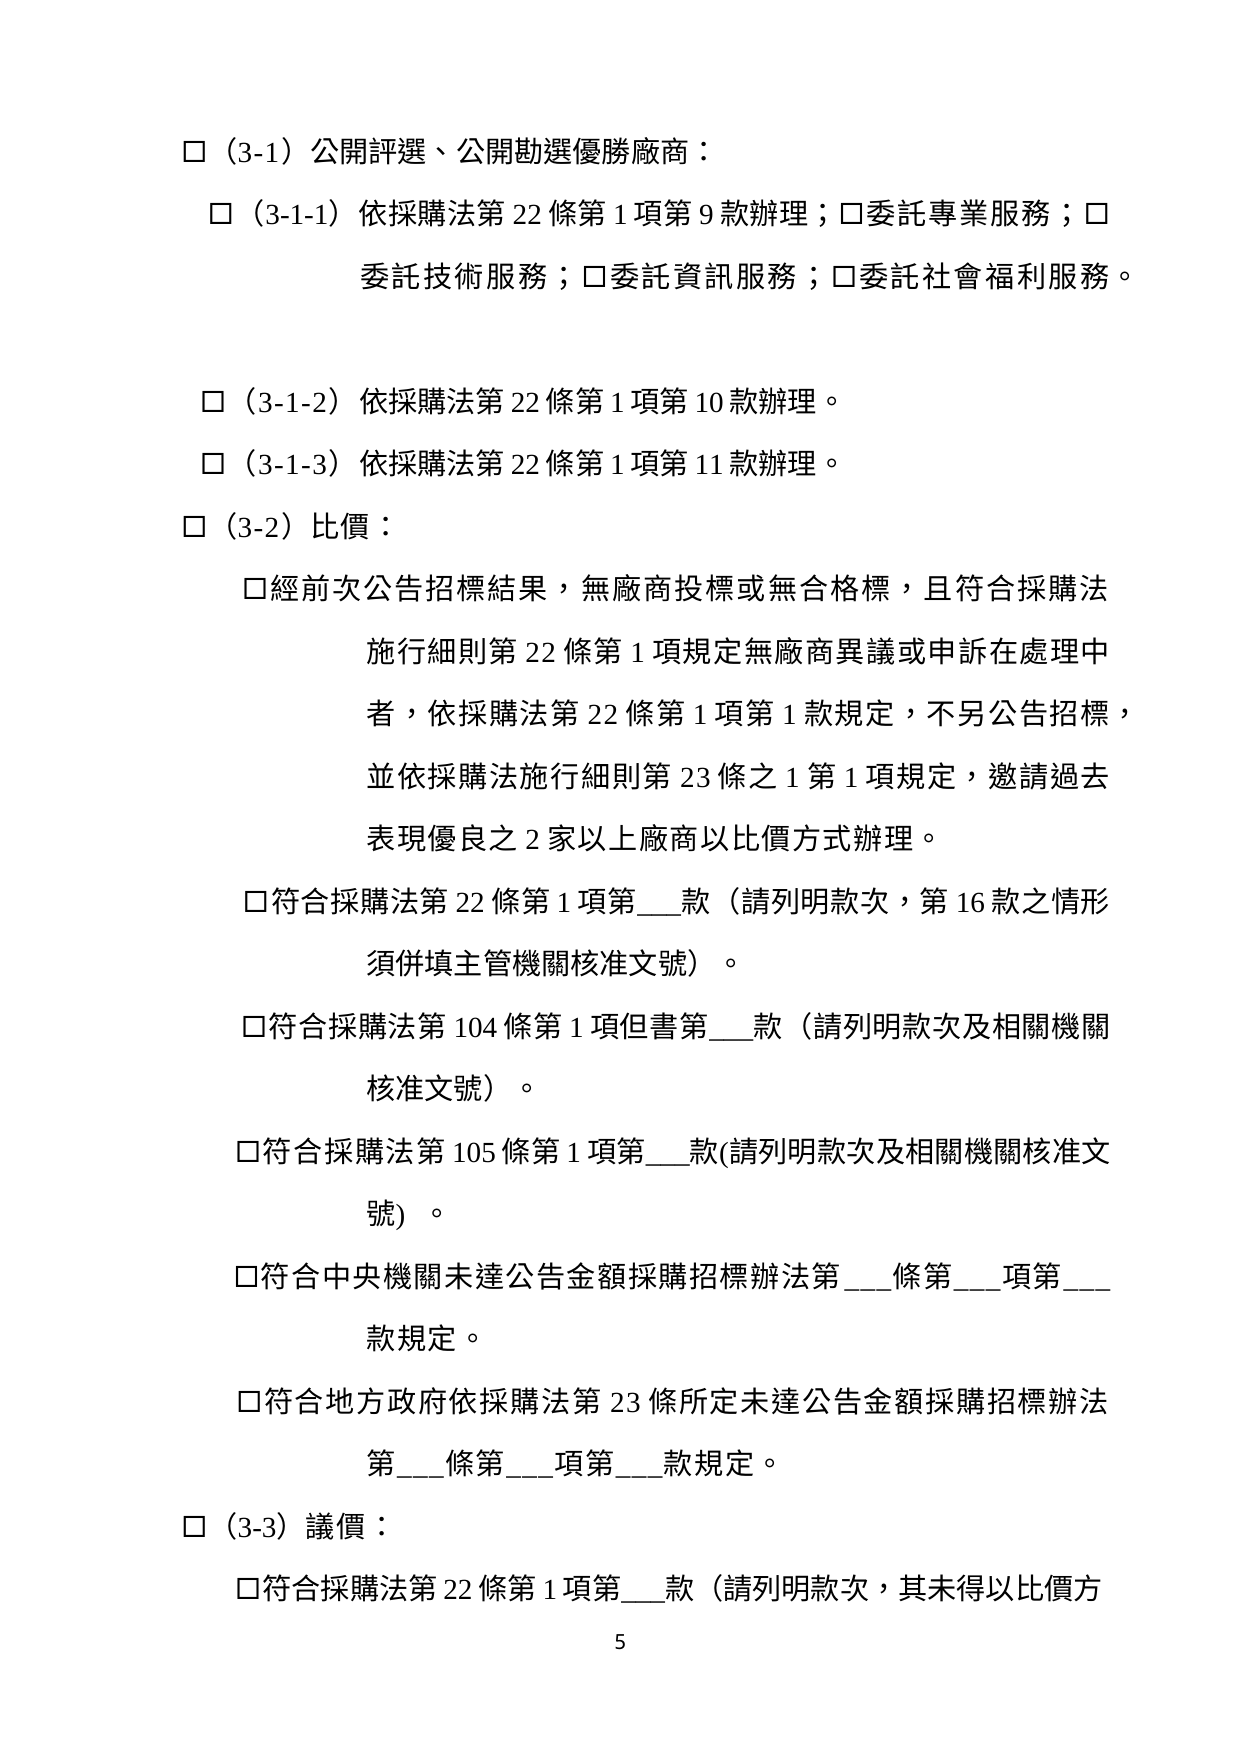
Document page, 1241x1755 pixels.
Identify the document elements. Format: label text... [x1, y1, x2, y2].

text 符合地方政府依採購法第23條所定未達公告金額採購招標辦法第___條第___項第___款規定。 [130, 1358, 1110, 1483]
text （3-2）比價： [130, 483, 1110, 545]
text （3-1-1）依採購法第22條第1項第9款辦理；委託專業服務；委託技術服務；委託資訊服務；委託社會福利服務。 [130, 170, 1110, 358]
text 符合中央機關未達公告金額採購招標辦法第___條第___項第___款規定。 [130, 1233, 1110, 1358]
text （3-1）公開評選、公開勘選優勝廠商： [130, 108, 1110, 170]
text 符合採購法第105條第1項第___款(請列明款次及相關機關核准文號) 。 [130, 1108, 1110, 1233]
text （3-1-2）依採購法第22條第1項第10款辦理。 [130, 358, 1110, 420]
text 符合採購法第104條第1項但書第___款（請列明款次及相關機關核准文號）。 [130, 983, 1110, 1108]
text 經前次公告招標結果，無廠商投標或無合格標，且符合採購法施行細則第22條第1項規定無廠商異議或申訴在處理中者，依採購法第22條第1項第1款規定，不另公告招標，並依採購法施行細則第23條之1第1項規定，邀請過去表現優良之2家以上廠商以比價方式辦理。 [130, 545, 1110, 858]
text 符合採購法第22條第1項第___款（請列明款次，第16款之情形須併填主管機關核准文號）。 [130, 858, 1110, 983]
text （3-1-3）依採購法第22條第1項第11款辦理。 [130, 420, 1110, 483]
text 符合採購法第22條第1項第___款（請列明款次，其未得以比價方 [130, 1545, 1110, 1608]
text （3-3）議價： [130, 1483, 1110, 1545]
